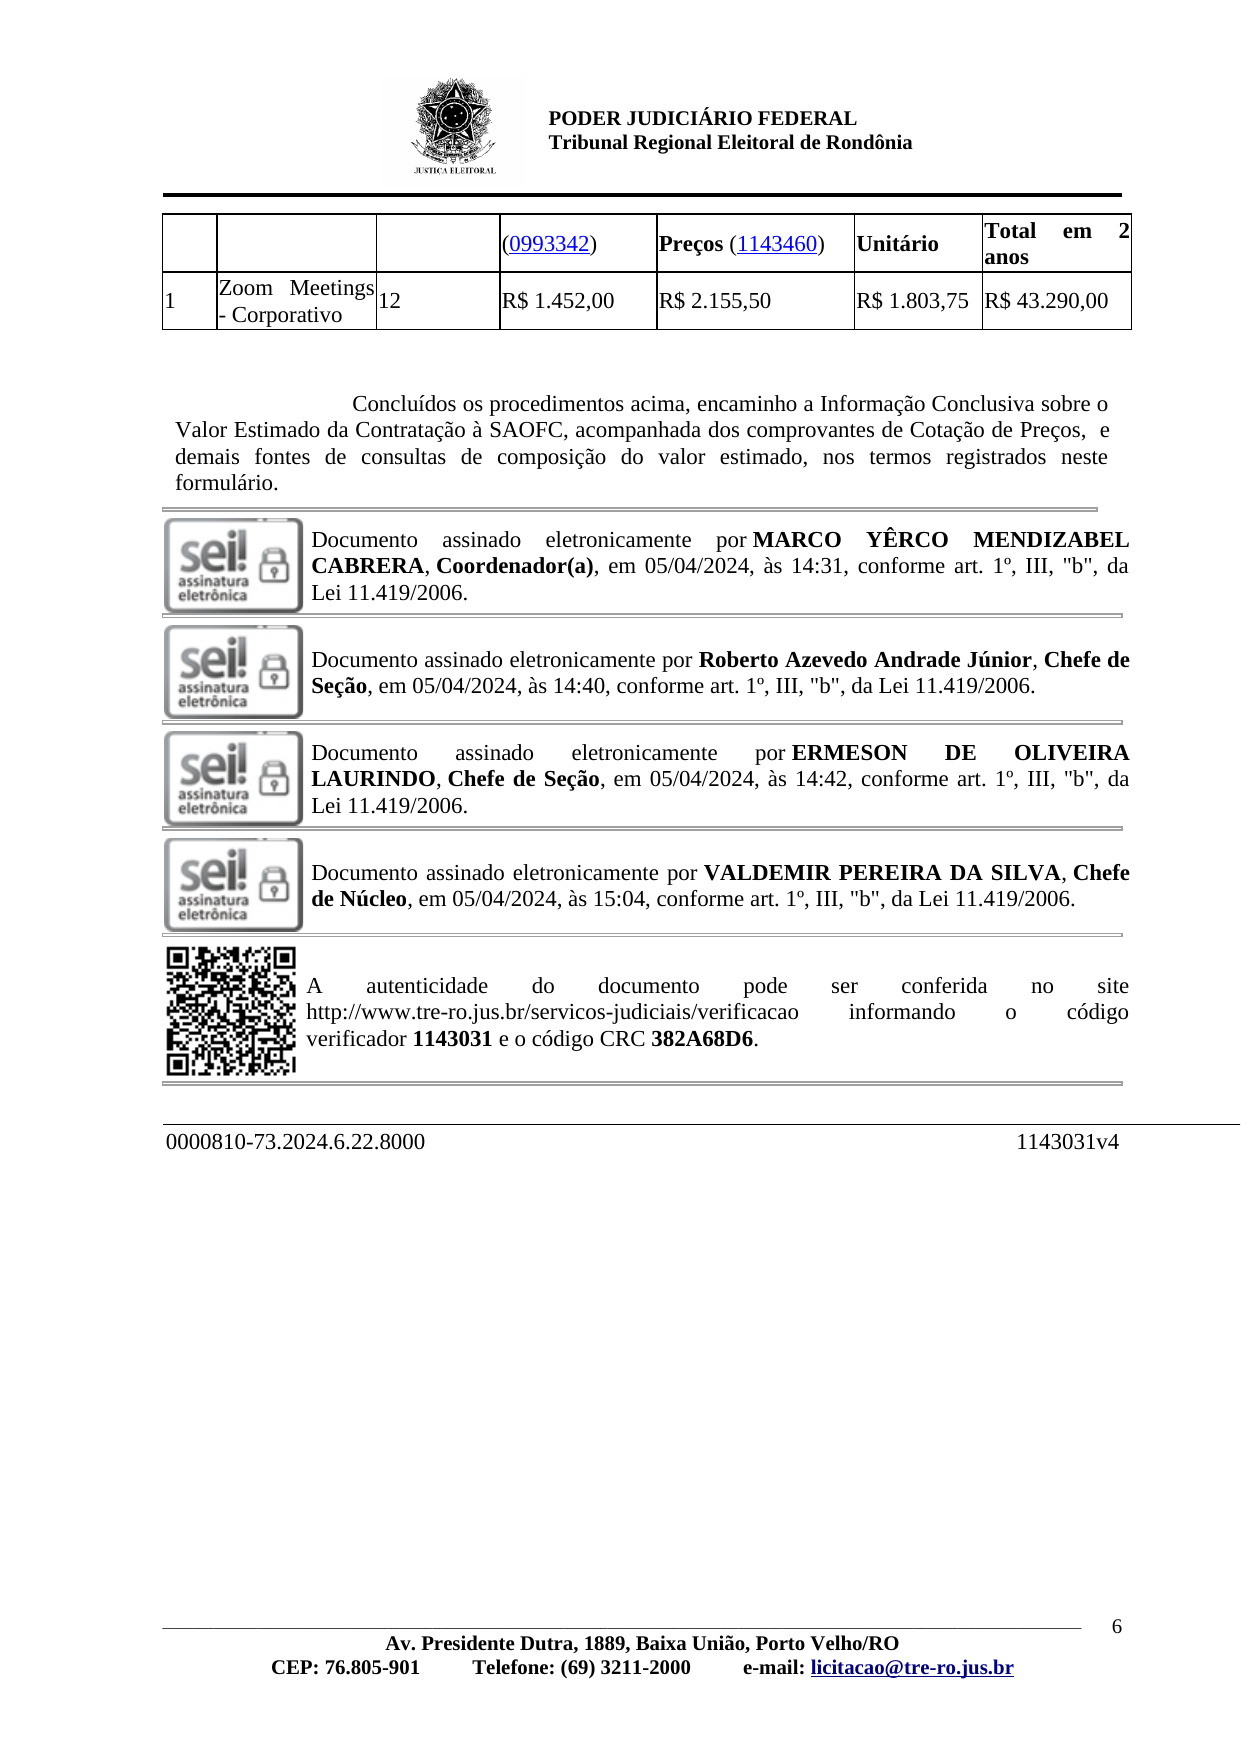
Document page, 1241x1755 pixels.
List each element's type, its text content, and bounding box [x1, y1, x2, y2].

table_header [218, 215, 376, 271]
table_cell R$ 2.155,50 [658, 273, 854, 328]
table_cell 12 [377, 273, 499, 328]
table_header [163, 943, 305, 1080]
table_header Documento assinado eletronicamente por ERMESON DE OLIVEIRA LAURINDO, Chefe de Seção, em 05/04/2024, às 14:42, conforme art. 1º, III, "b", da Lei 11.419/2006. [309, 730, 1132, 827]
table_header Unitário [855, 215, 982, 271]
table_header [377, 215, 499, 271]
table_cell Zoom Meetings - Corporativo [218, 273, 376, 328]
table_header Documento assinado eletronicamente por Roberto Azevedo Andrade Júnior, Chefe de Seção, em 05/04/2024, às 14:40, conforme art. 1º, III, "b", da Lei 11.419/2006. [309, 624, 1132, 721]
table_header [304, 518, 309, 613]
table_header A autenticidade do documento pode ser conferida no site http://www.tre-ro.jus.br/servicos-judiciais/verificacao informando o código verificador 1143031 e o código CRC 382A68D6. [305, 943, 1132, 1080]
table_header (0993342) [501, 215, 656, 271]
table_header [163, 730, 309, 826]
table_header Documento assinado eletronicamente por VALDEMIR PEREIRA DA SILVA, Chefe de Núcleo, em 05/04/2024, às 15:04, conforme art. 1º, III, "b", da Lei 11.419/2006. [309, 836, 1132, 933]
table_header 1143031v4 [642, 1125, 1122, 1157]
table_header [163, 624, 309, 720]
table_cell R$ 1.803,75 [855, 273, 982, 328]
table_header Preços (1143460) [658, 215, 854, 271]
table_cell R$ 1.452,00 [501, 273, 656, 328]
table_cell 1 [163, 273, 216, 328]
table_header 0000810-73.2024.6.22.8000 [163, 1125, 642, 1157]
table_header Total em 2 anos [983, 215, 1131, 271]
table_cell R$ 43.290,00 [983, 273, 1131, 328]
table_header [163, 215, 216, 271]
text Concluídos os procedimentos acima, encaminho a Informação Conclusiva sobre o Valor Estimado da Contratação à SAOFC, acompanhada dos comprovantes de Cotação de Preços, e demais fontes de consultas de composição do valor estimado, nos termos registrados neste formulário. [175, 390, 1110, 495]
table_header [163, 836, 309, 933]
table_header Documento assinado eletronicamente por MARCO YÊRCO MENDIZABEL CABRERA, Coordenador(a), em 05/04/2024, às 14:31, conforme art. 1º, III, "b", da Lei 11.419/2006. [309, 518, 1132, 614]
